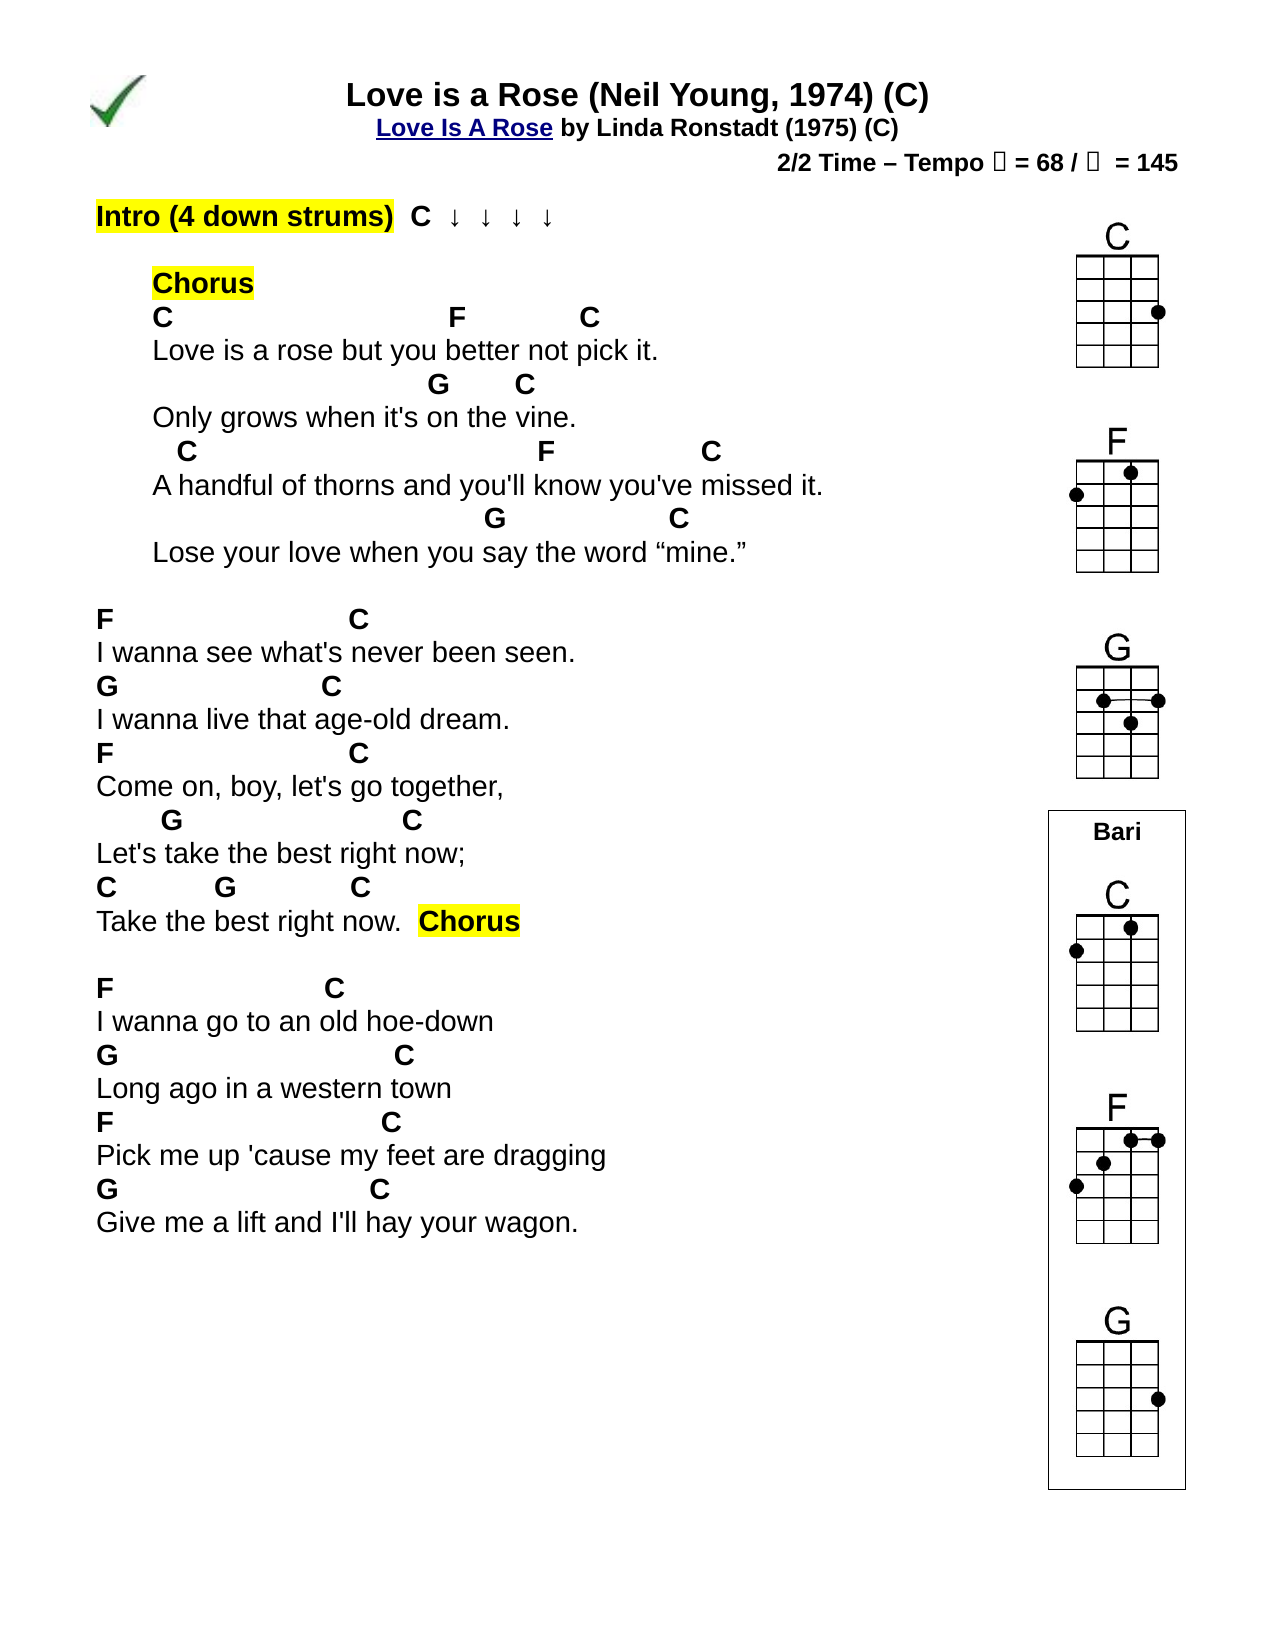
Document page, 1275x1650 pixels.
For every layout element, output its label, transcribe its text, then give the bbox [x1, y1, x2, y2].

table_cell [1049, 1064, 1185, 1277]
text 2/2 Time – Tempo  = 68 /  = 145 [90, 142, 1185, 179]
picture [1054, 610, 1180, 800]
picture [1054, 199, 1180, 389]
table_cell [1049, 604, 1185, 810]
picture [1054, 1282, 1180, 1479]
table_cell Bari [1049, 811, 1185, 851]
table_cell [1049, 851, 1185, 1064]
picture [1054, 1069, 1180, 1266]
table_cell [1049, 1490, 1185, 1531]
picture [1054, 404, 1180, 594]
text Love is a Rose (Neil Young, 1974) (C) [147, 75, 1185, 113]
picture [1054, 857, 1180, 1054]
text Love Is A Rose by Linda Ronstadt (1975) (C) [90, 113, 1185, 142]
table_cell [1049, 1277, 1185, 1489]
picture [90, 75, 147, 127]
table_header Intro (4 down strums) C ↓ ↓ ↓ ↓ Chorus C F C Love is a rose but you better not pick it. G C Only grows when it's on the vine. C F C A handful of thorns and you'll know you've missed it. G C Lose your love when you say the word “mine.” F C I wanna see what's never been seen. G C I wanna live that age-old dream. F C Come on, boy, let's go together, G C Let's take the best right now; C G C Take the best right now. Chorus F C I wanna go to an old hoe-down G C Long ago in a western town F C Pick me up 'cause my feet are dragging G C Give me a lift and I'll hay your wagon. [90, 194, 1049, 1531]
table_header [1049, 194, 1185, 399]
table_cell [1049, 399, 1185, 604]
